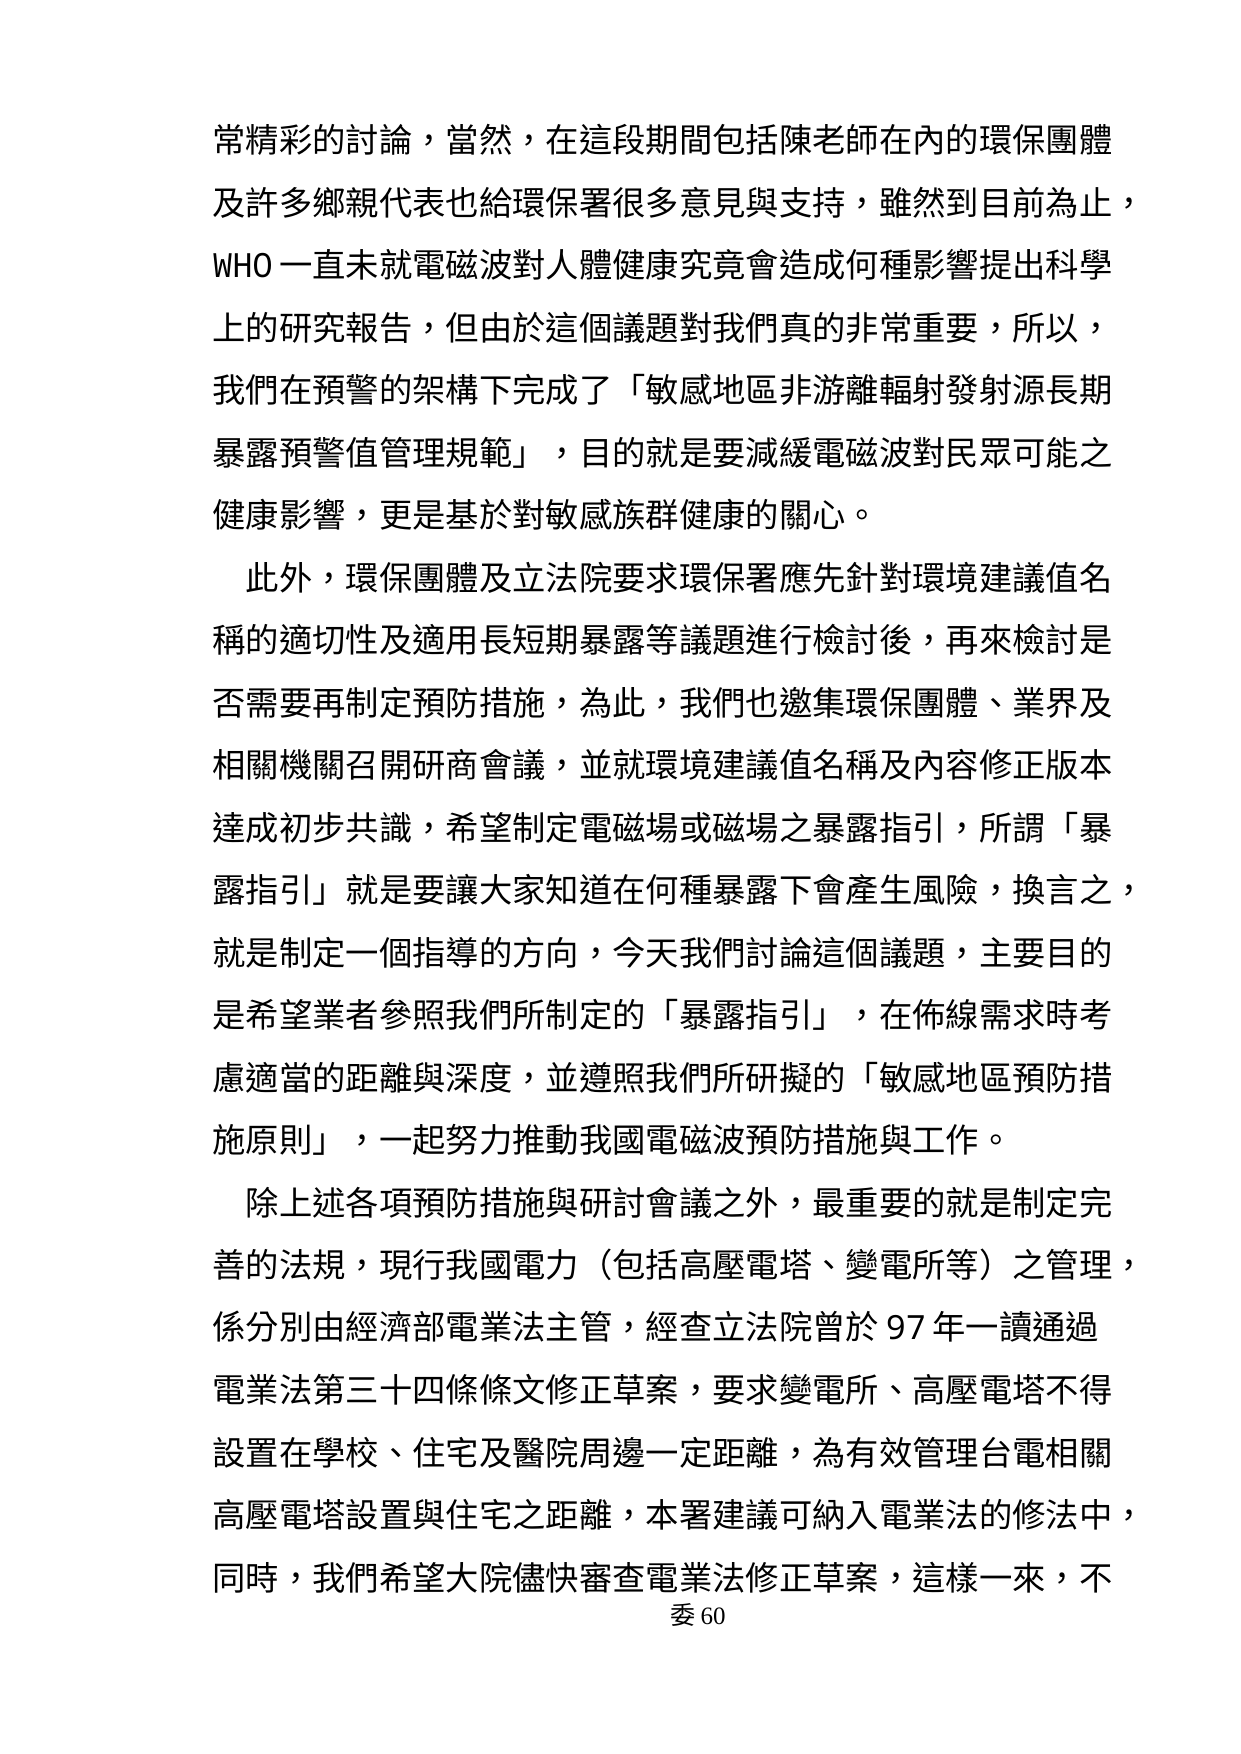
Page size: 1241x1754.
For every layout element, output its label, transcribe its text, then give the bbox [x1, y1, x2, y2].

text 除上述各項預防措施與研討會議之外，最重要的就是制定完善的法規，現行我國電力（包括高壓電塔、變電所等）之管理，係分別由經濟部電業法主管，經查立法院曾於97年一讀通過電業法第三十四條條文修正草案，要求變電所、高壓電塔不得設置在學校、住宅及醫院周邊一定距離，為有效管理台電相關高壓電塔設置與住宅之距離，本署建議可納入電業法的修法中，同時，我們希望大院儘快審查電業法修正草案，這樣一來，不論業者或是暴露族群都有可資遵循的規範，以上報告，謝謝大家。 [212, 1159, 1131, 1596]
text 環保署於民國90年1月12日公告我國「非職業場所之一般民眾於環境中暴露各頻段非游離輻射之建議值」，該建議值係參考1998年WHO支持之國際非游離輻射防護委員會（以下簡稱為ICNIRP）所制定之一般民眾環境電磁場之建議值。之後在很多學者專家包括剛才幾位發言教授的指導下，我們也漸漸參考美國、英國、法國及義大利等國家的相關標準。因為這是屬於科學性的議題，需要環境中各種數據的支持，所以，環保署在民國98年本於「民眾參與、專家代理」的機制，組成「非屬原子能游離輻射預警機制風險評估諮詢小組」專家小組研商平台，我們邀請環保團體，包括剛才發言的陳老師，還有許多業界代表，以及相關主管機關（經濟部、國家通訊傳播委員會、行政院衛生署國民健康局）一起幫我們檢視非屬原子能游離輻射的科學論述，以及風險評估的相關文件，經過多次非常精彩的討論，當然，在這段期間包括陳老師在內的環保團體及許多鄉親代表也給環保署很多意見與支持，雖然到目前為止，WHO一直未就電磁波對人體健康究竟會造成何種影響提出科學上的研究報告，但由於這個議題對我們真的非常重要，所以，我們在預警的架構下完成了「敏感地區非游離輻射發射源長期暴露預警值管理規範」，目的就是要減緩電磁波對民眾可能之健康影響，更是基於對敏感族群健康的關心。 [212, 96, 1131, 534]
text 此外，環保團體及立法院要求環保署應先針對環境建議值名稱的適切性及適用長短期暴露等議題進行檢討後，再來檢討是否需要再制定預防措施，為此，我們也邀集環保團體、業界及相關機關召開研商會議，並就環境建議值名稱及內容修正版本達成初步共識，希望制定電磁場或磁場之暴露指引，所謂「暴露指引」就是要讓大家知道在何種暴露下會產生風險，換言之，就是制定一個指導的方向，今天我們討論這個議題，主要目的是希望業者參照我們所制定的「暴露指引」，在佈線需求時考慮適當的距離與深度，並遵照我們所研擬的「敏感地區預防措施原則」，一起努力推動我國電磁波預防措施與工作。 [212, 534, 1131, 1159]
